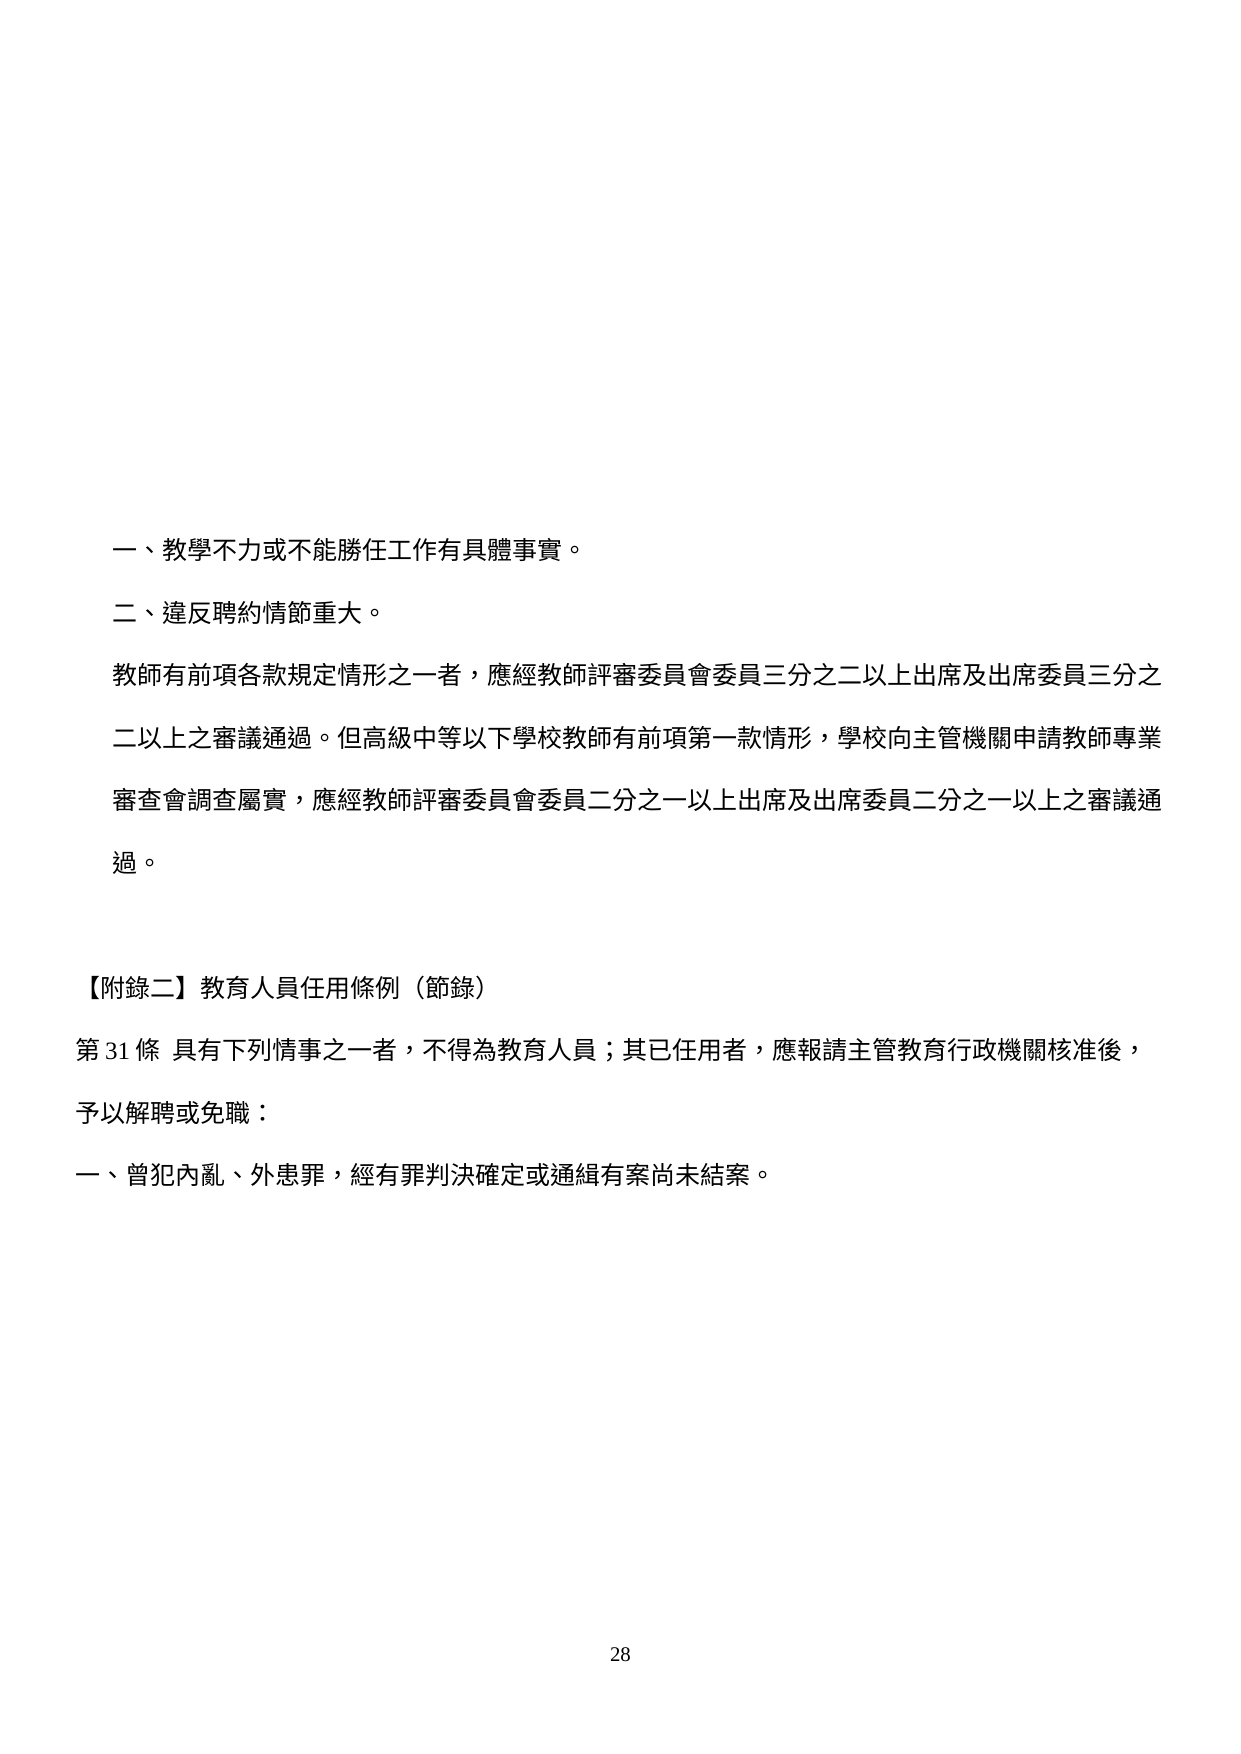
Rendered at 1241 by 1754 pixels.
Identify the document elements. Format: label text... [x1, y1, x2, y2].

text 一、教學不力或不能勝任工作有具體事實。 [75, 507, 1165, 569]
text 二、違反聘約情節重大。 [75, 569, 1165, 632]
text 【附錄二】教育人員任用條例（節錄） [75, 944, 1165, 1007]
text 教師有前項各款規定情形之一者，應經教師評審委員會委員三分之二以上出席及出席委員三分之二以上之審議通過。但高級中等以下學校教師有前項第一款情形，學校向主管機關申請教師專業審查會調查屬實，應經教師評審委員會委員二分之一以上出席及出席委員二分之一以上之審議通過。 [112, 632, 1165, 882]
text 一、曾犯內亂、外患罪，經有罪判決確定或通緝有案尚未結案。 [75, 1132, 1165, 1194]
text 第31條 具有下列情事之一者，不得為教育人員；其已任用者，應報請主管教育行政機關核准後，予以解聘或免職： [75, 1007, 1165, 1132]
